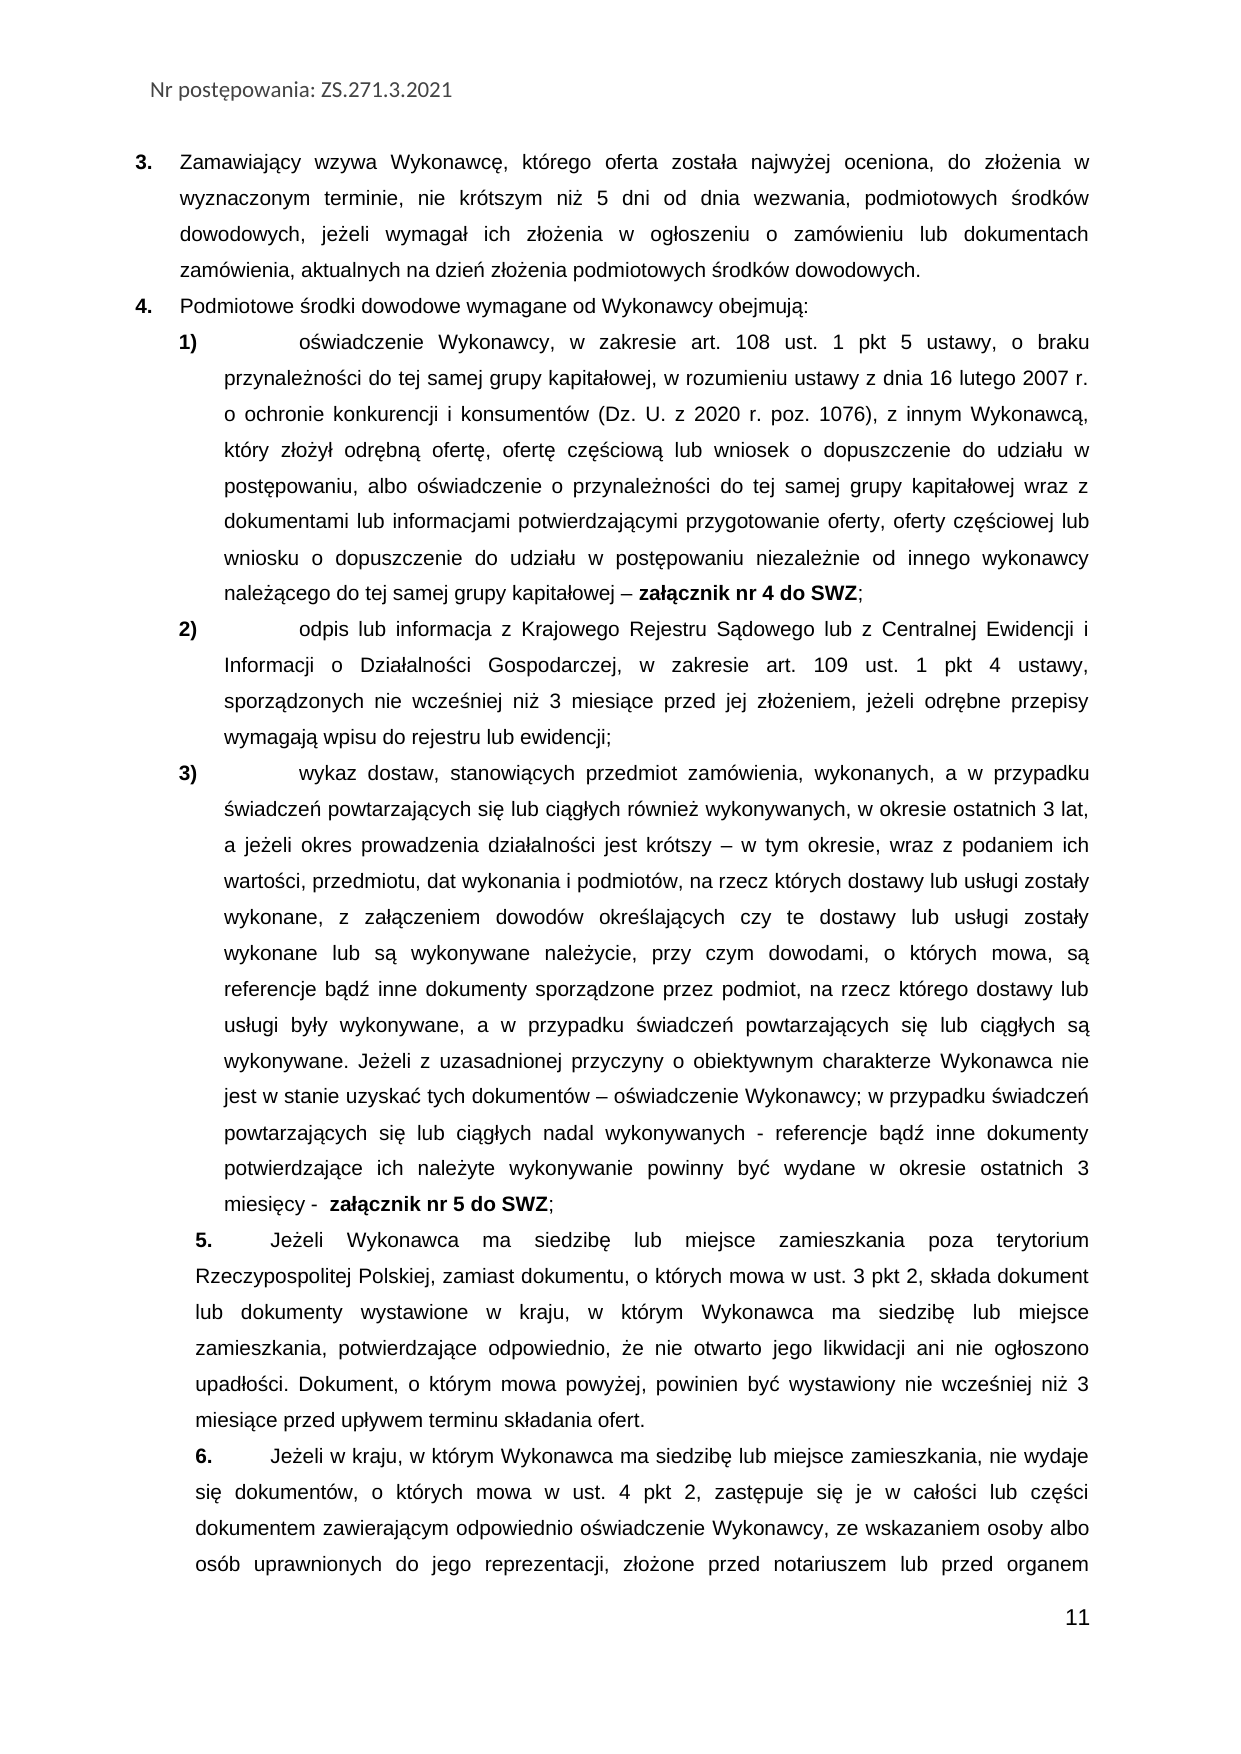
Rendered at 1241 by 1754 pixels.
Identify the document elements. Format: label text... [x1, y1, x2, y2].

list oświadczenie Wykonawcy, w zakresie art. 108 ust. 1 pkt 5 ustawy, o braku przynależności do tej samej grupy kapitałowej, w rozumieniu ustawy z dnia 16 lutego 2007 r. o ochronie konkurencji i konsumentów (Dz. U. z 2020 r. poz. 1076), z innym Wykonawcą, który złożył odrębną ofertę, ofertę częściową lub wniosek o dopuszczenie do udziału w postępowaniu, albo oświadczenie o przynależności do tej samej grupy kapitałowej wraz z dokumentami lub informacjami potwierdzającymi przygotowanie oferty, oferty częściowej lub wniosku o dopuszczenie do udziału w postępowaniu niezależnie od innego wykonawcy należącego do tej samej grupy kapitałowej – załącznik nr 4 do SWZ; [179, 330, 1090, 605]
list Jeżeli Wykonawca ma siedzibę lub miejsce zamieszkania poza terytorium Rzeczypospolitej Polskiej, zamiast dokumentu, o których mowa w ust. 3 pkt 2, składa dokument lub dokumenty wystawione w kraju, w którym Wykonawca ma siedzibę lub miejsce zamieszkania, potwierdzające odpowiednio, że nie otwarto jego likwidacji ani nie ogłoszono upadłości. Dokument, o którym mowa powyżej, powinien być wystawiony nie wcześniej niż 3 miesiące przed upływem terminu składania ofert. [195, 1228, 1090, 1432]
list Jeżeli w kraju, w którym Wykonawca ma siedzibę lub miejsce zamieszkania, nie wydaje się dokumentów, o których mowa w ust. 4 pkt 2, zastępuje się je w całości lub części dokumentem zawierającym odpowiednio oświadczenie Wykonawcy, ze wskazaniem osoby albo osób uprawnionych do jego reprezentacji, złożone przed notariuszem lub przed organem [195, 1444, 1090, 1576]
list Zamawiający wzywa Wykonawcę, którego oferta została najwyżej oceniona, do złożenia w wyznaczonym terminie, nie krótszym niż 5 dni od dnia wezwania, podmiotowych środków dowodowych, jeżeli wymagał ich złożenia w ogłoszeniu o zamówieniu lub dokumentach zamówienia, aktualnych na dzień złożenia podmiotowych środków dowodowych. [135, 150, 1090, 282]
list Podmiotowe środki dowodowe wymagane od Wykonawcy obejmują: [135, 294, 1090, 318]
list wykaz dostaw, stanowiących przedmiot zamówienia, wykonanych, a w przypadku świadczeń powtarzających się lub ciągłych również wykonywanych, w okresie ostatnich 3 lat, a jeżeli okres prowadzenia działalności jest krótszy – w tym okresie, wraz z podaniem ich wartości, przedmiotu, dat wykonania i podmiotów, na rzecz których dostawy lub usługi zostały wykonane, z załączeniem dowodów określających czy te dostawy lub usługi zostały wykonane lub są wykonywane należycie, przy czym dowodami, o których mowa, są referencje bądź inne dokumenty sporządzone przez podmiot, na rzecz którego dostawy lub usługi były wykonywane, a w przypadku świadczeń powtarzających się lub ciągłych są wykonywane. Jeżeli z uzasadnionej przyczyny o obiektywnym charakterze Wykonawca nie jest w stanie uzyskać tych dokumentów – oświadczenie Wykonawcy; w przypadku świadczeń powtarzających się lub ciągłych nadal wykonywanych - referencje bądź inne dokumenty potwierdzające ich należyte wykonywanie powinny być wydane w okresie ostatnich 3 miesięcy - załącznik nr 5 do SWZ; [179, 761, 1090, 1216]
list odpis lub informacja z Krajowego Rejestru Sądowego lub z Centralnej Ewidencji i Informacji o Działalności Gospodarczej, w zakresie art. 109 ust. 1 pkt 4 ustawy, sporządzonych nie wcześniej niż 3 miesiące przed jej złożeniem, jeżeli odrębne przepisy wymagają wpisu do rejestru lub ewidencji; [179, 617, 1090, 749]
